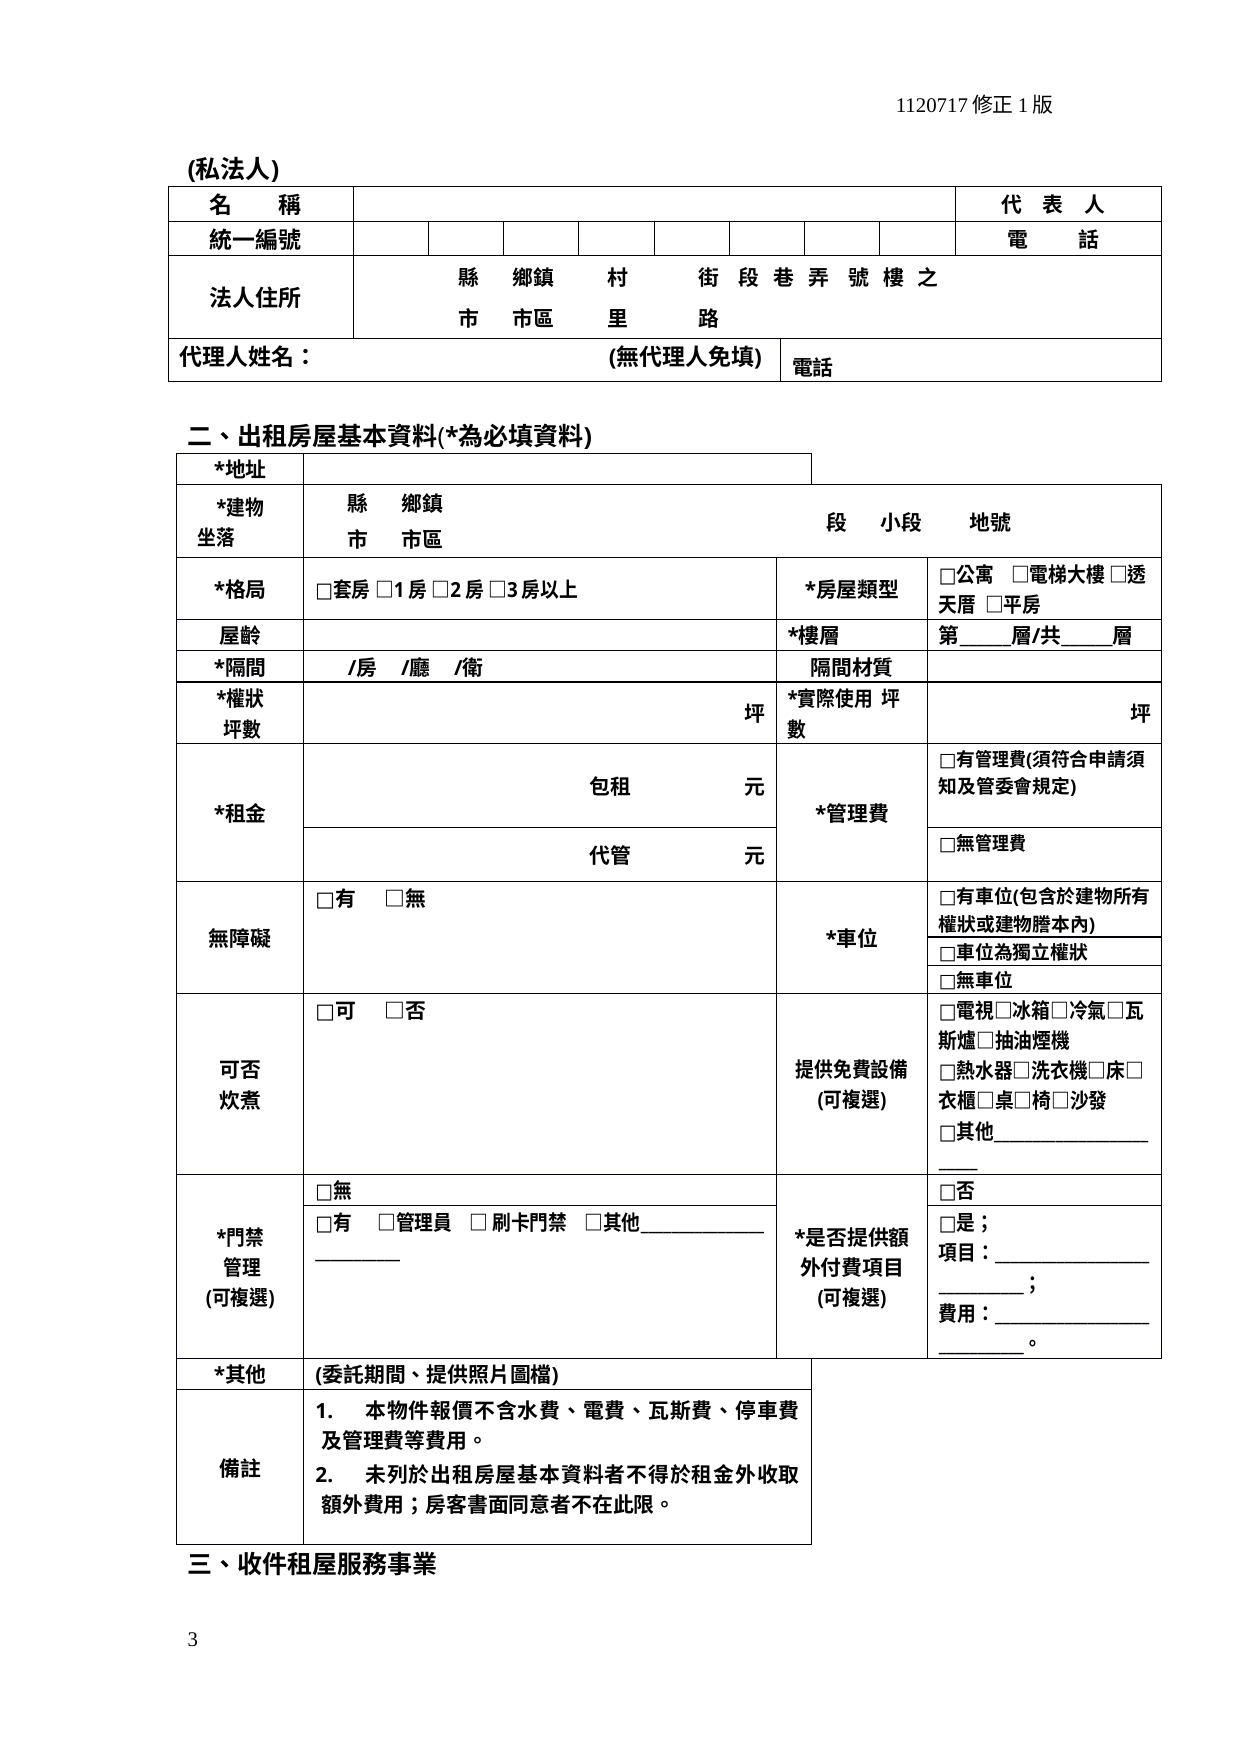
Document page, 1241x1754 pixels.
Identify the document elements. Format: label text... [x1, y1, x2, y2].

table_cell 代理人姓名： (無代理人免填) [169, 339, 780, 381]
table_cell *門禁 管理 (可複選) [177, 1175, 303, 1358]
table_cell [429, 222, 503, 255]
table_cell □有 □管理員 □ 刷卡門禁 □其他___________________________ [304, 1206, 776, 1358]
table_cell 代管 元 [304, 828, 776, 881]
table_cell *車位 [777, 882, 927, 993]
table_cell 包租 元 [304, 744, 776, 827]
table_cell □公寓 □電梯大樓 □透天厝 □平房 [928, 558, 1161, 619]
table_cell □無管理費 [928, 828, 1161, 881]
text 二、出租房屋基本資料(*為必填資料) [187, 416, 1053, 453]
table_cell [928, 651, 1161, 681]
table_header 代 表 人 [956, 187, 1161, 221]
table_cell 市 市區 里 路 [354, 296, 1161, 337]
table_cell 屋齡 [177, 620, 303, 650]
table_cell 電話 [781, 339, 1161, 381]
table_cell (委託期間、提供照片圖檔) [304, 1359, 811, 1389]
table_cell *是否提供額外付費項目 (可複選) [777, 1175, 927, 1358]
table_cell [805, 222, 879, 255]
table_cell □套房 □1房 □2房 □3房以上 [304, 558, 776, 619]
table_cell 本物件報價不含水費、電費、瓦斯費、停車費及管理費等費用。 未列於出租房屋基本資料者不得於租金外收取額外費用；房客書面同意者不在此限。 [304, 1390, 811, 1544]
table_cell 第______層/共______層 [928, 620, 1161, 650]
table_cell 坪 [304, 683, 776, 743]
table_header [354, 187, 955, 221]
table_cell 段 小段 地號 [643, 485, 1161, 557]
table_cell *權狀 坪數 [177, 683, 303, 743]
table_cell □電視□冰箱□冷氣□瓦斯爐□抽油煙機 □熱水器□洗衣機□床□衣櫃□桌□椅□沙發 □其他_________________________ [928, 994, 1161, 1174]
table_header 名 稱 [169, 187, 353, 221]
table_header *地址 [177, 454, 303, 484]
text (私法人) [187, 150, 1053, 186]
table_header [304, 454, 811, 484]
table_cell /房 /廳 /衛 [304, 651, 776, 681]
table_cell □是； 項目：_______________________________； 費用：_______________________________。 [928, 1206, 1161, 1358]
table_cell *樓層 [777, 620, 927, 650]
table_cell [354, 222, 428, 255]
table_cell 坪 [928, 683, 1161, 743]
table_cell *房屋類型 [777, 558, 927, 619]
table_cell □否 [928, 1175, 1161, 1205]
table_cell [504, 222, 578, 255]
table_cell [579, 222, 654, 255]
table_cell [730, 222, 804, 255]
text 三、收件租屋服務事業 [187, 1545, 1053, 1581]
table_cell 電 話 [956, 222, 1161, 255]
table_cell □無 [304, 1175, 776, 1205]
table_cell 市 市區 [304, 519, 643, 557]
table_cell [655, 222, 729, 255]
table_cell □有管理費(須符合申請須知及管委會規定) [928, 744, 1161, 827]
table_cell *實際使用 坪數 [777, 683, 927, 743]
table_cell □有 □無 [304, 882, 776, 993]
table_cell *格局 [177, 558, 303, 619]
table_cell 可否 炊煮 [177, 994, 303, 1174]
table_cell 縣 鄉鎮 村 街 段 巷 弄 號 樓 之 [354, 256, 1161, 296]
table_cell □車位為獨立權狀 [928, 938, 1161, 965]
table_cell 無障礙 [177, 882, 303, 993]
table_cell *其他 [177, 1359, 303, 1389]
table_cell 統一編號 [169, 222, 353, 255]
table_cell □無車位 [928, 966, 1161, 993]
table_cell *建物 坐落 [177, 485, 303, 557]
table_cell *管理費 [777, 744, 927, 881]
table_cell *租金 [177, 744, 303, 881]
table_cell 提供免費設備(可複選) [777, 994, 927, 1174]
table_cell 縣 鄉鎮 [304, 485, 643, 519]
table_cell 備註 [177, 1390, 303, 1544]
table_cell [304, 620, 776, 650]
table_cell *隔間 [177, 651, 303, 681]
table_cell 隔間材質 [777, 651, 927, 681]
table_cell □可 □否 [304, 994, 776, 1174]
table_cell [880, 222, 955, 255]
table_cell □有車位(包含於建物所有權狀或建物謄本內) [928, 882, 1161, 936]
table_cell 法人住所 [169, 256, 353, 337]
